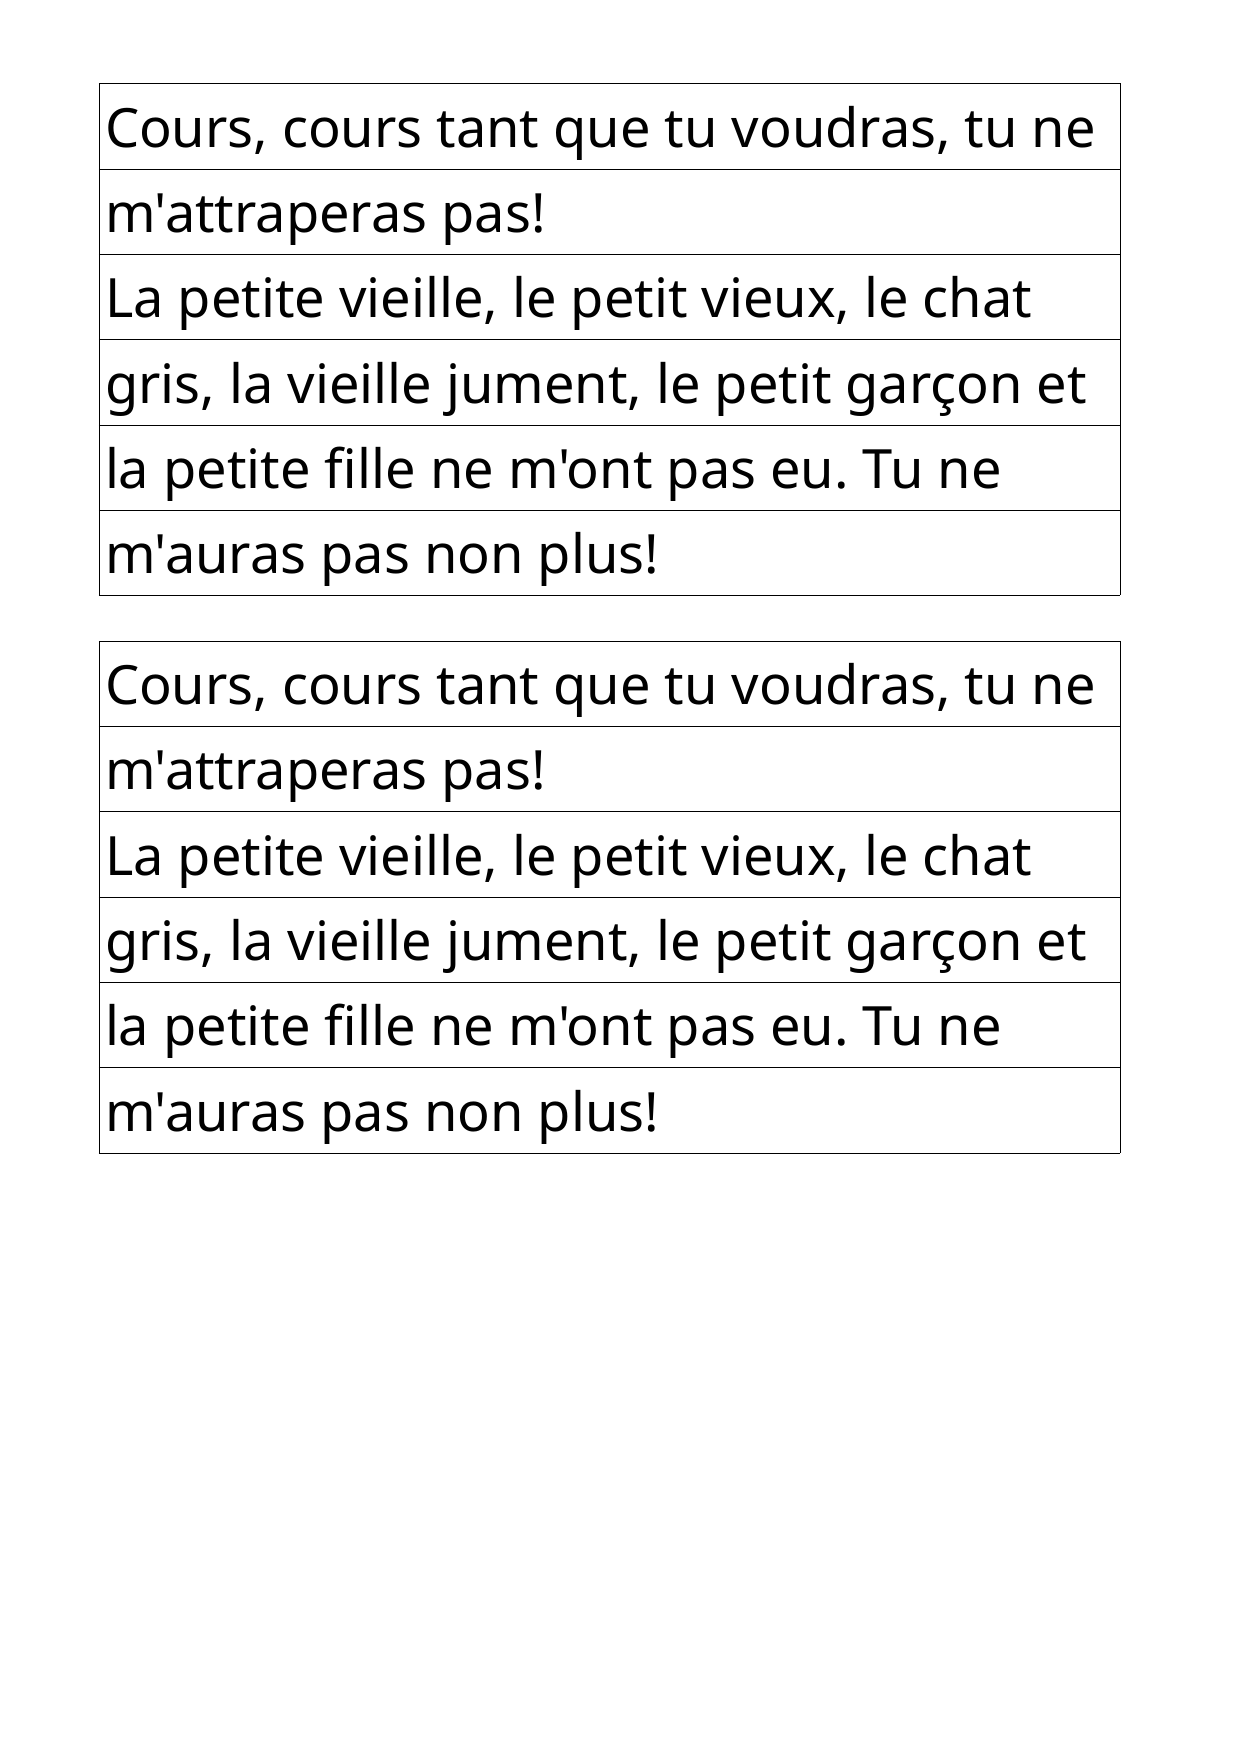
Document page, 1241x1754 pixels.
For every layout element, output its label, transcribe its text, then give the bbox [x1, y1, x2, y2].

table_cell m'attraperas pas! [100, 170, 1120, 254]
table_header Cours, cours tant que tu voudras, tu ne [100, 642, 1120, 726]
table_cell la petite fille ne m'ont pas eu. Tu ne [100, 983, 1120, 1067]
table_header Cours, cours tant que tu voudras, tu ne [100, 84, 1120, 169]
table_cell m'auras pas non plus! [100, 511, 1120, 595]
table_cell La petite vieille, le petit vieux, le chat [100, 812, 1120, 897]
table_cell gris, la vieille jument, le petit garçon et [100, 898, 1120, 982]
table_cell la petite fille ne m'ont pas eu. Tu ne [100, 426, 1120, 510]
table_cell m'auras pas non plus! [100, 1068, 1120, 1153]
table_cell gris, la vieille jument, le petit garçon et [100, 340, 1120, 424]
table_cell La petite vieille, le petit vieux, le chat [100, 255, 1120, 339]
table_cell m'attraperas pas! [100, 727, 1120, 811]
